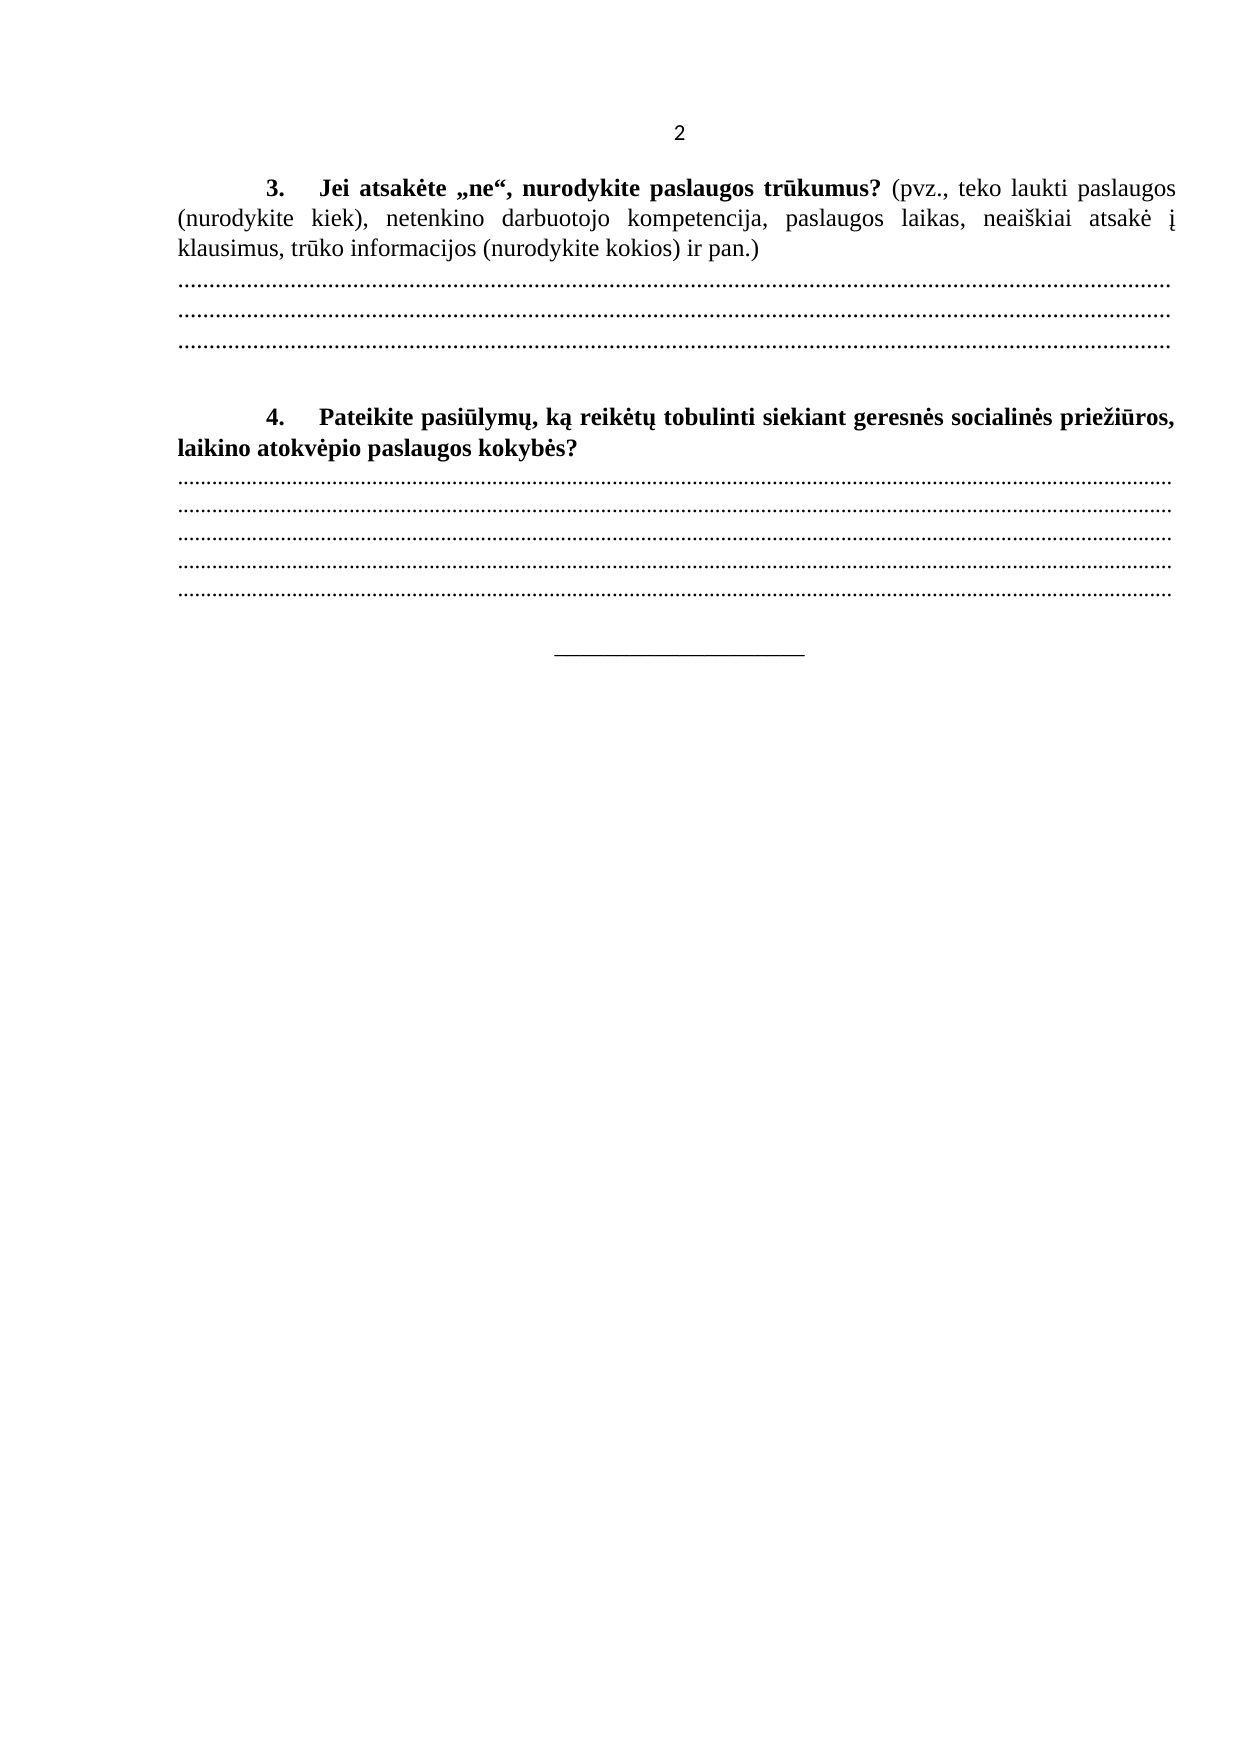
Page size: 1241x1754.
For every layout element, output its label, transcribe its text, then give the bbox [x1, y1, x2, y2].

text .............................................................................................................................................................................. [177, 491, 1176, 517]
text ____________________ [177, 631, 1181, 659]
text 3. Jei atsakėte „ne“, nurodykite paslaugos trūkumus? (pvz., teko laukti paslaugos (nurodykite kiek), netenkino darbuotojo kompetencija, paslaugos laikas, neaiškiai atsakė į klausimus, trūko informacijos (nurodykite kokios) ir pan.) [177, 173, 1176, 262]
text ............................................................................................................................................................... [177, 264, 1176, 293]
text .............................................................................................................................................................................. [177, 575, 1176, 601]
text .............................................................................................................................................................................. [177, 519, 1176, 545]
text ............................................................................................................................................................... [177, 325, 1176, 353]
text ............................................................................................................................................................... [177, 294, 1176, 323]
text 4. Pateikite pasiūlymų, ką reikėtų tobulinti siekiant geresnės socialinės priežiūros, laikino atokvėpio paslaugos kokybės? [177, 402, 1176, 461]
text .............................................................................................................................................................................. [177, 463, 1176, 489]
text .............................................................................................................................................................................. [177, 547, 1176, 573]
